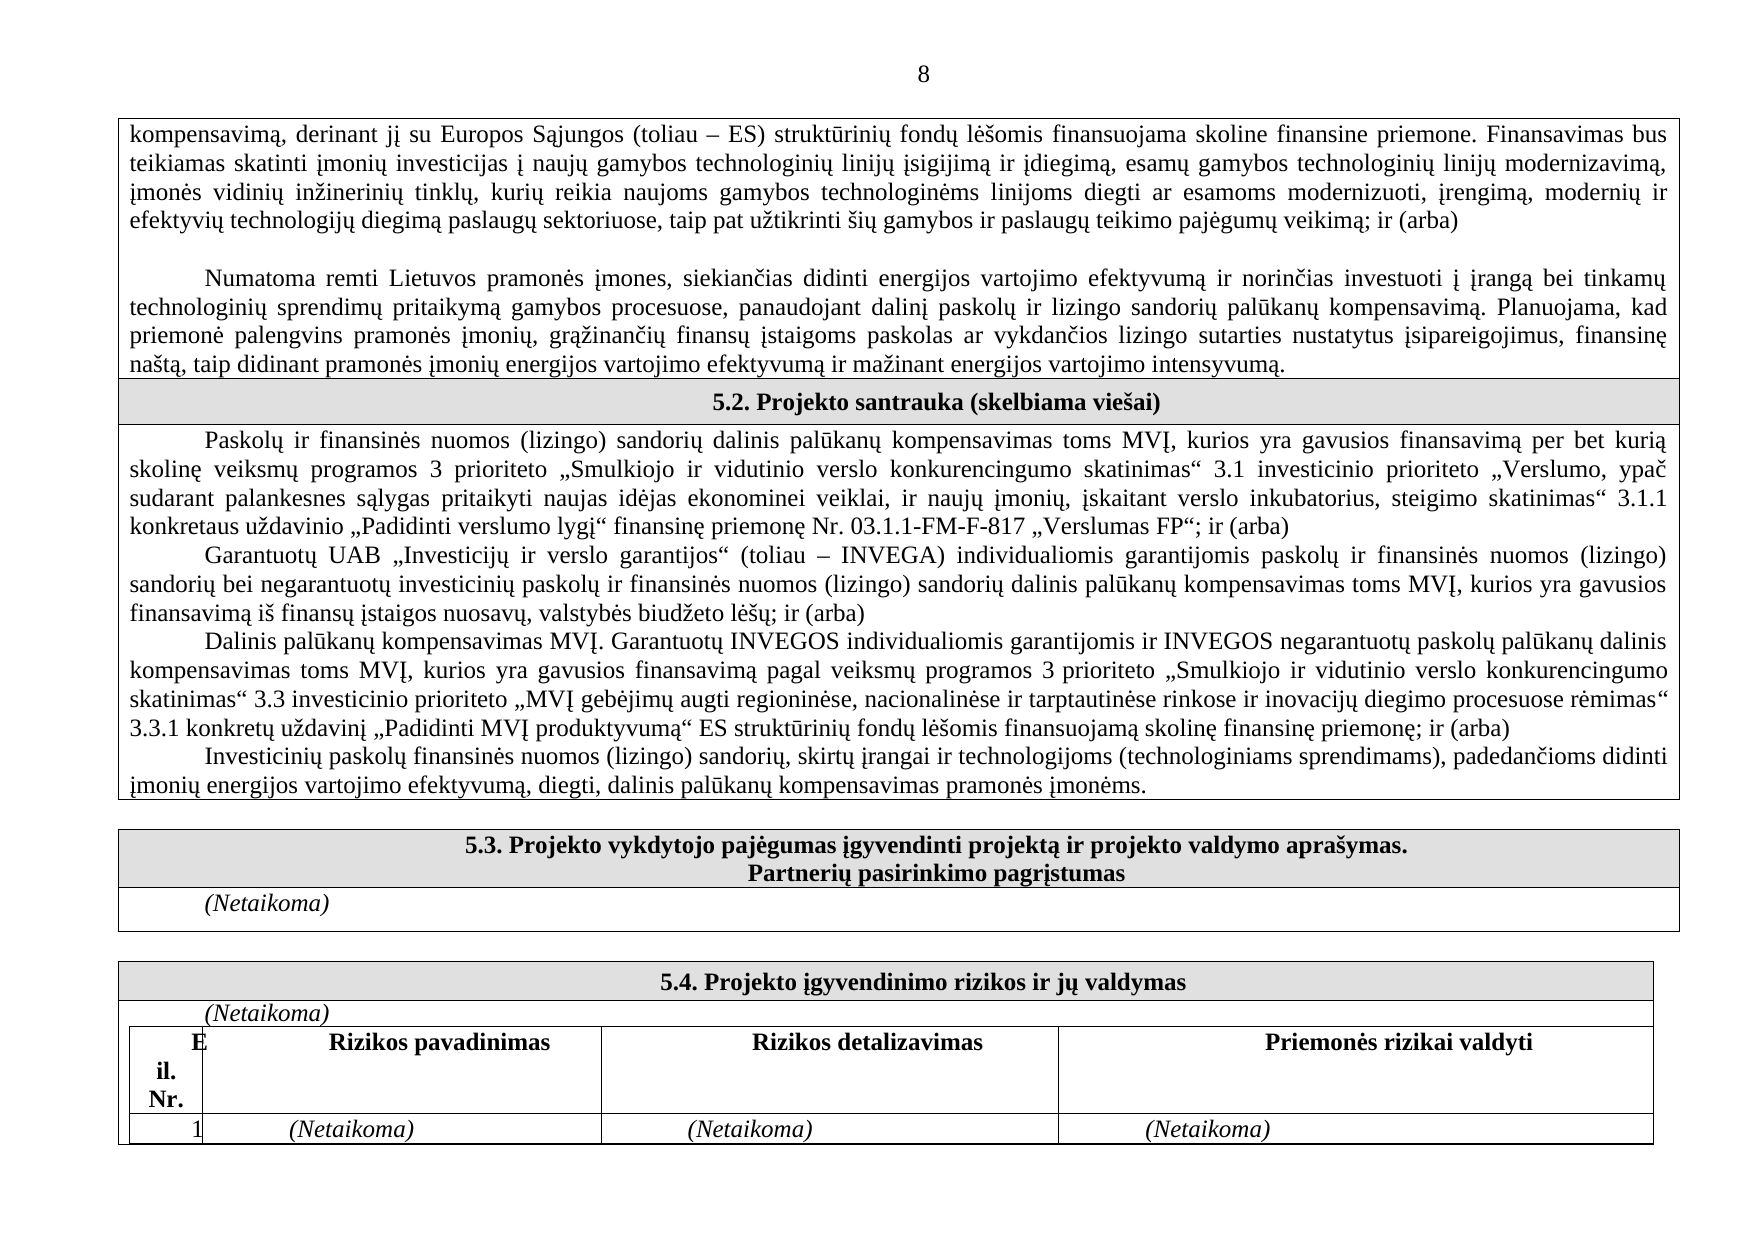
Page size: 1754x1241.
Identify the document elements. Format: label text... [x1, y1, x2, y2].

table_cell Paskolų ir finansinės nuomos (lizingo) sandorių dalinis palūkanų kompensavimas toms MVĮ, kurios yra gavusios finansavimą per bet kurią skolinę veiksmų programos 3 prioriteto „Smulkiojo ir vidutinio verslo konkurencingumo skatinimas“ 3.1 investicinio prioriteto „Verslumo, ypač sudarant palankesnes sąlygas pritaikyti naujas idėjas ekonominei veiklai, ir naujų įmonių, įskaitant verslo inkubatorius, steigimo skatinimas“ 3.1.1 konkretaus uždavinio „Padidinti verslumo lygį“ finansinę priemonę Nr. 03.1.1-FM-F-817 „Verslumas FP“; ir (arba) Garantuotų UAB „Investicijų ir verslo garantijos“ (toliau – INVEGA) individualiomis garantijomis paskolų ir finansinės nuomos (lizingo) sandorių bei negarantuotų investicinių paskolų ir finansinės nuomos (lizingo) sandorių dalinis palūkanų kompensavimas toms MVĮ, kurios yra gavusios finansavimą iš finansų įstaigos nuosavų, valstybės biudžeto lėšų; ir (arba) Dalinis palūkanų kompensavimas MVĮ. Garantuotų INVEGOS individualiomis garantijomis ir INVEGOS negarantuotų paskolų palūkanų dalinis kompensavimas toms MVĮ, kurios yra gavusios finansavimą pagal veiksmų programos 3 prioriteto „Smulkiojo ir vidutinio verslo konkurencingumo skatinimas“ 3.3 investicinio prioriteto „MVĮ gebėjimų augti regioninėse, nacionalinėse ir tarptautinėse rinkose ir inovacijų diegimo procesuose rėmimas“ 3.3.1 konkretų uždavinį „Padidinti MVĮ produktyvumą“ ES struktūrinių fondų lėšomis finansuojamą skolinę finansinę priemonę; ir (arba) Investicinių paskolų finansinės nuomos (lizingo) sandorių, skirtų įrangai ir technologijoms (technologiniams sprendimams), padedančioms didinti įmonių energijos vartojimo efektyvumą, diegti, dalinis palūkanų kompensavimas pramonės įmonėms. [119, 425, 1679, 799]
table_cell (Netaikoma) [119, 1001, 1653, 1144]
table_header Priemonės rizikai valdyti [1059, 1027, 1653, 1113]
table_cell (Netaikoma) [119, 888, 1679, 931]
table_header Rizikos detalizavimas [602, 1027, 1058, 1113]
table_cell 5.2. Projekto santrauka (skelbiama viešai) [119, 379, 1679, 424]
table_cell (Netaikoma) [602, 1114, 1058, 1143]
table_cell (Netaikoma) [1059, 1114, 1653, 1143]
table_header Eil. Nr. [130, 1027, 202, 1113]
table_header Rizikos pavadinimas [203, 1027, 601, 1113]
table_header 5.3. Projekto vykdytojo pajėgumas įgyvendinti projektą ir projekto valdymo aprašymas. Partnerių pasirinkimo pagrįstumas [119, 830, 1679, 887]
table_header 5.4. Projekto įgyvendinimo rizikos ir jų valdymas [119, 962, 1653, 1000]
table_cell (Netaikoma) [203, 1114, 601, 1143]
table_cell 1 [130, 1114, 202, 1143]
table_cell kompensavimą, derinant jį su Europos Sąjungos (toliau – ES) struktūrinių fondų lėšomis finansuojama skoline finansine priemone. Finansavimas bus teikiamas skatinti įmonių investicijas į naujų gamybos technologinių linijų įsigijimą ir įdiegimą, esamų gamybos technologinių linijų modernizavimą, įmonės vidinių inžinerinių tinklų, kurių reikia naujoms gamybos technologinėms linijoms diegti ar esamoms modernizuoti, įrengimą, modernių ir efektyvių technologijų diegimą paslaugų sektoriuose, taip pat užtikrinti šių gamybos ir paslaugų teikimo pajėgumų veikimą; ir (arba) Numatoma remti Lietuvos pramonės įmones, siekiančias didinti energijos vartojimo efektyvumą ir norinčias investuoti į įrangą bei tinkamų technologinių sprendimų pritaikymą gamybos procesuose, panaudojant dalinį paskolų ir lizingo sandorių palūkanų kompensavimą. Planuojama, kad priemonė palengvins pramonės įmonių, grąžinančių finansų įstaigoms paskolas ar vykdančios lizingo sutarties nustatytus įsipareigojimus, finansinę naštą, taip didinant pramonės įmonių energijos vartojimo efektyvumą ir mažinant energijos vartojimo intensyvumą. [119, 119, 1679, 378]
